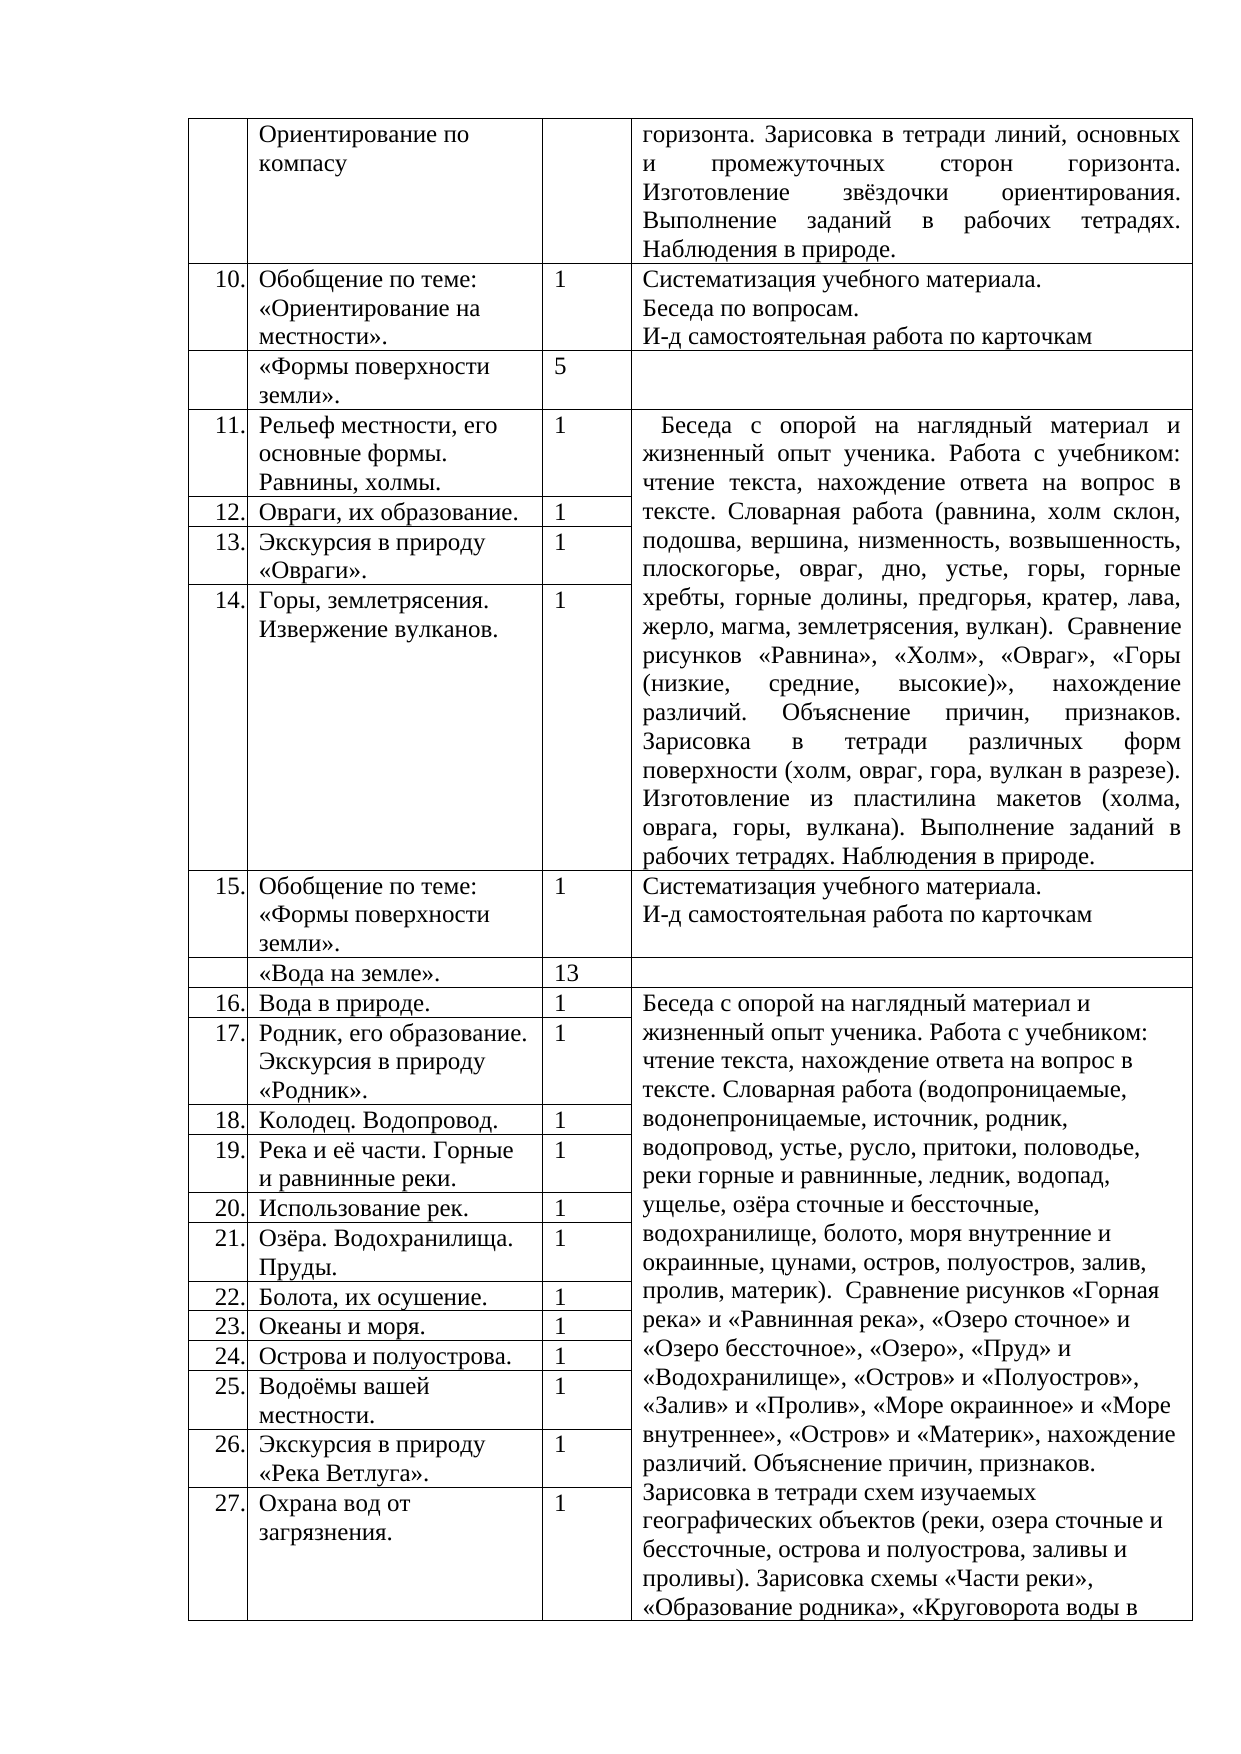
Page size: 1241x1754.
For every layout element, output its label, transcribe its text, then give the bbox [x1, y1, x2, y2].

table_cell [632, 351, 1192, 409]
table_cell Беседа с опорой на наглядный материал и жизненный опыт ученика. Работа с учебником: чтение текста, нахождение ответа на вопрос в тексте. Словарная работа (равнина, холм склон, подошва, вершина, низменность, возвышенность, плоскогорье, овраг, дно, устье, горы, горные хребты, горные долины, предгорья, кратер, лава, жерло, магма, землетрясения, вулкан). Сравнение рисунков «Равнина», «Холм», «Овраг», «Горы (низкие, средние, высокие)», нахождение различий. Объяснение причин, признаков. Зарисовка в тетради различных форм поверхности (холм, овраг, гора, вулкан в разрезе). Изготовление из пластилина макетов (холма, оврага, горы, вулкана). Выполнение заданий в рабочих тетрадях. Наблюдения в природе. [632, 410, 1192, 870]
table_cell Обобщение по теме: «Формы поверхности земли». [248, 871, 542, 957]
table_cell Река и её части. Горные и равнинные реки. [248, 1135, 542, 1192]
table_cell 1 [543, 871, 631, 957]
table_cell Систематизация учебного материала. Беседа по вопросам. И-д самостоятельная работа по карточкам [632, 264, 1192, 350]
table_cell Болота, их осушение. [248, 1282, 542, 1310]
table_cell [189, 1488, 247, 1620]
table_cell Использование рек. [248, 1193, 542, 1222]
table_cell [189, 1311, 247, 1340]
table_cell 1 [543, 410, 631, 496]
table_cell Овраги, их образование. [248, 497, 542, 526]
table_cell Колодец. Водопровод. [248, 1105, 542, 1134]
table_cell [189, 1282, 247, 1310]
table_cell 1 [543, 1430, 631, 1487]
table_cell горизонта. Зарисовка в тетради линий, основных и промежуточных сторон горизонта. Изготовление звёздочки ориентирования. Выполнение заданий в рабочих тетрадях. Наблюдения в природе. [632, 119, 1192, 263]
table_cell [189, 1105, 247, 1134]
table_cell 13 [543, 958, 631, 987]
table_cell Систематизация учебного материала. И-д самостоятельная работа по карточкам [632, 871, 1192, 957]
table_cell «Вода на земле». [248, 958, 542, 987]
table_cell [189, 410, 247, 496]
table_cell 1 [543, 527, 631, 584]
table_cell Водоёмы вашей местности. [248, 1371, 542, 1428]
table_cell 1 [543, 1282, 631, 1310]
table_cell 1 [543, 1105, 631, 1134]
table_cell [632, 958, 1192, 987]
table_cell [189, 527, 247, 584]
table_cell [189, 871, 247, 957]
table_cell 1 [543, 1193, 631, 1222]
table_cell 1 [543, 988, 631, 1017]
table_cell [189, 497, 247, 526]
table_cell «Формы поверхности земли». [248, 351, 542, 409]
table_cell [189, 1371, 247, 1428]
table_cell [189, 1018, 247, 1104]
table_cell [189, 1430, 247, 1487]
table_cell 1 [543, 1311, 631, 1340]
table_cell [189, 1341, 247, 1370]
table_cell Горы, землетрясения. Извержение вулканов. [248, 585, 542, 870]
table_cell [189, 264, 247, 350]
table_cell Беседа с опорой на наглядный материал и жизненный опыт ученика. Работа с учебником: чтение текста, нахождение ответа на вопрос в тексте. Словарная работа (водопроницаемые, водонепроницаемые, источник, родник, водопровод, устье, русло, притоки, половодье, реки горные и равнинные, ледник, водопад, ущелье, озёра сточные и бессточные, водохранилище, болото, моря внутренние и окраинные, цунами, остров, полуостров, залив, пролив, материк). Сравнение рисунков «Горная река» и «Равнинная река», «Озеро сточное» и «Озеро бессточное», «Озеро», «Пруд» и «Водохранилище», «Остров» и «Полуостров», «Залив» и «Пролив», «Море окраинное» и «Море внутреннее», «Остров» и «Материк», нахождение различий. Объяснение причин, признаков. Зарисовка в тетради схем изучаемых географических объектов (реки, озера сточные и бессточные, острова и полуострова, заливы и проливы). Зарисовка схемы «Части реки», «Образование родника», «Круговорота воды в [632, 988, 1192, 1620]
table_cell 5 [543, 351, 631, 409]
table_cell Родник, его образование. Экскурсия в природу «Родник». [248, 1018, 542, 1104]
table_cell [189, 1135, 247, 1192]
table_cell Охрана вод от загрязнения. [248, 1488, 542, 1620]
table_cell 1 [543, 1223, 631, 1281]
table_cell 1 [543, 585, 631, 870]
table_cell Экскурсия в природу «Овраги». [248, 527, 542, 584]
table_cell Ориентирование по компасу [248, 119, 542, 263]
table_cell [189, 958, 247, 987]
table_cell [189, 1223, 247, 1281]
table_cell Обобщение по теме: «Ориентирование на местности». [248, 264, 542, 350]
table_cell 1 [543, 1488, 631, 1620]
table_cell 1 [543, 497, 631, 526]
table_cell Острова и полуострова. [248, 1341, 542, 1370]
table_cell [189, 119, 247, 263]
table_cell 1 [543, 1018, 631, 1104]
table_cell [189, 1193, 247, 1222]
table_cell [543, 119, 631, 263]
table_cell [189, 351, 247, 409]
table_cell Экскурсия в природу «Река Ветлуга». [248, 1430, 542, 1487]
table_cell 1 [543, 1371, 631, 1428]
table_cell [189, 988, 247, 1017]
table_cell Океаны и моря. [248, 1311, 542, 1340]
table_cell 1 [543, 264, 631, 350]
table_cell Озёра. Водохранилища. Пруды. [248, 1223, 542, 1281]
table_cell 1 [543, 1341, 631, 1370]
table_cell [189, 585, 247, 870]
table_cell Рельеф местности, его основные формы. Равнины, холмы. [248, 410, 542, 496]
table_cell 1 [543, 1135, 631, 1192]
table_cell Вода в природе. [248, 988, 542, 1017]
